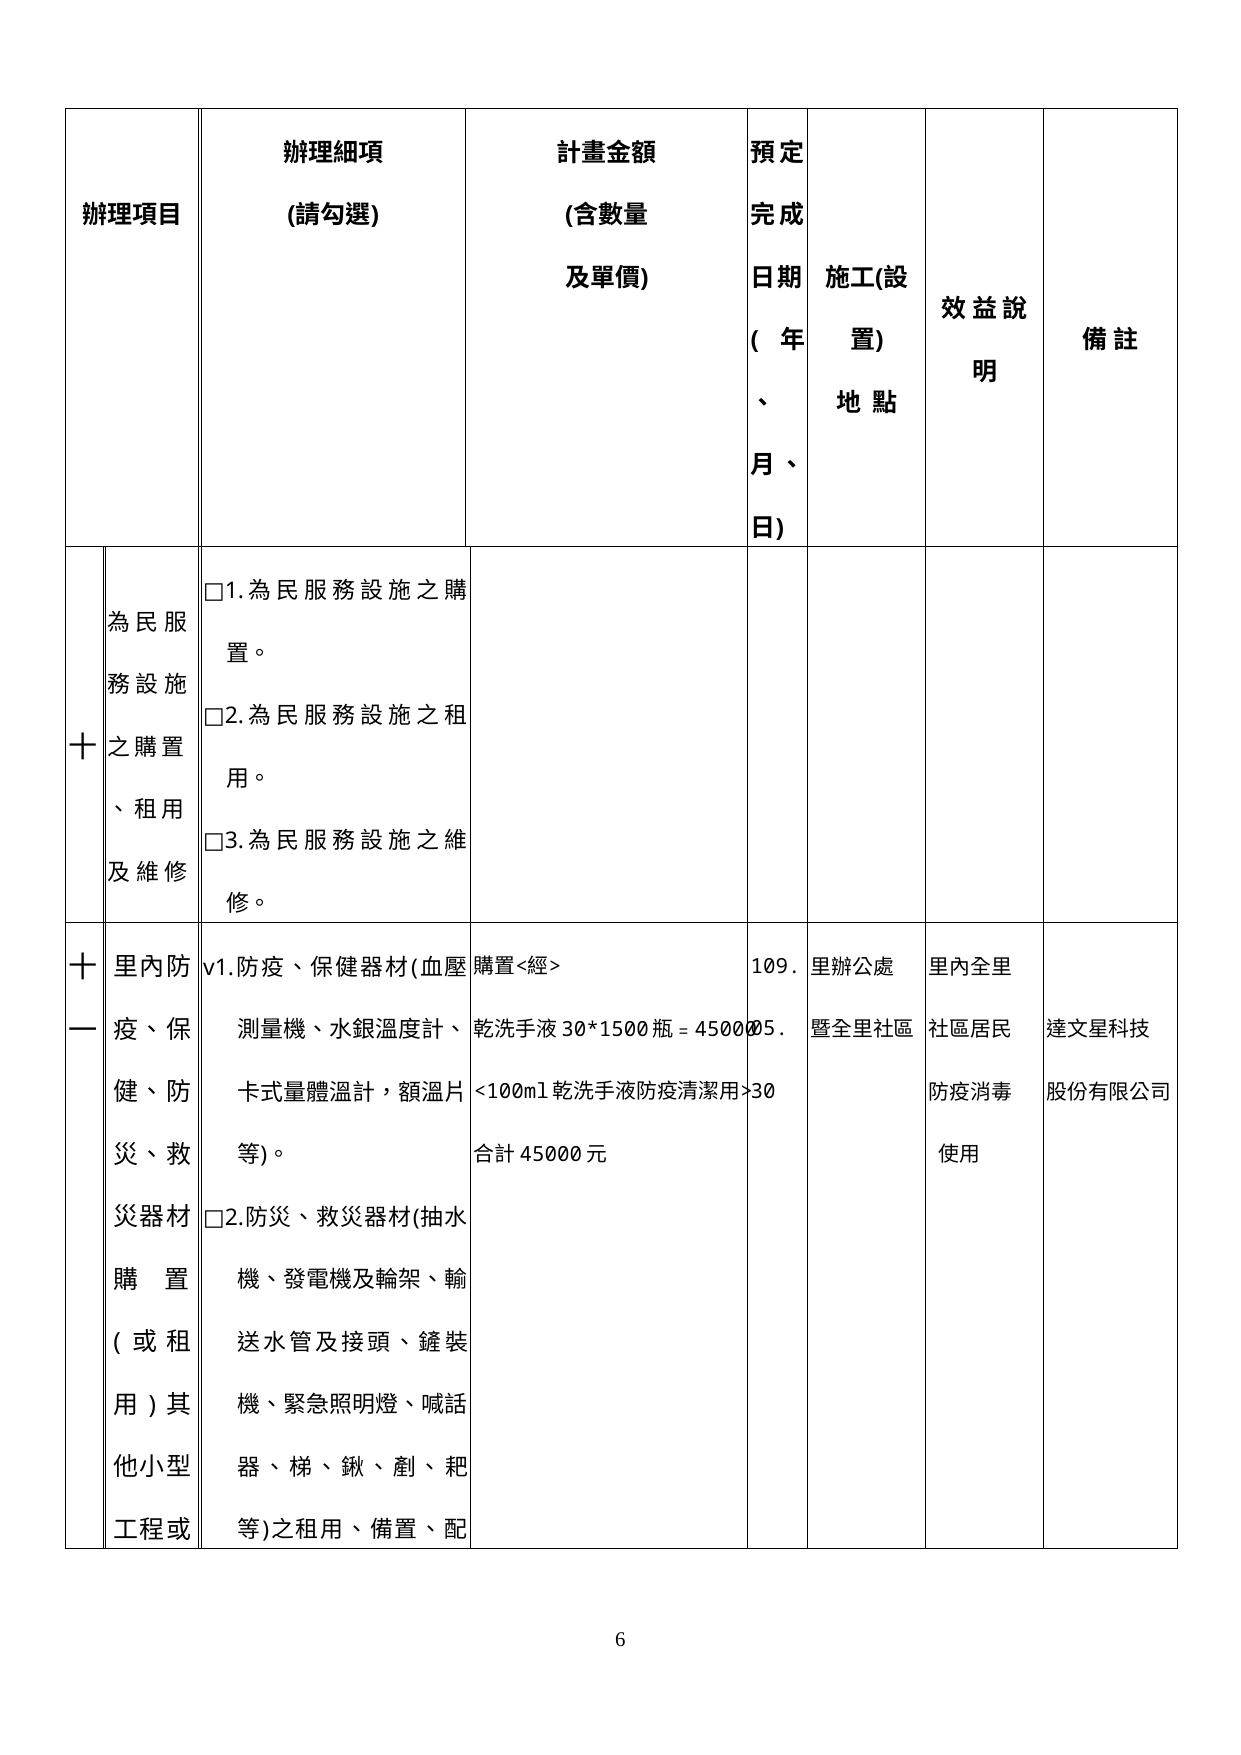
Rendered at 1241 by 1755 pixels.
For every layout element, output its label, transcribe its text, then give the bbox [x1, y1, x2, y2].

table_header 計畫金額 (含數量 及單價) [466, 109, 747, 546]
table_header 預定完成日期(年、月、日) [748, 109, 807, 546]
table_header 效 益 說 明 [926, 109, 1043, 546]
table_cell [926, 547, 1043, 922]
table_cell □1.為民服務設施之購置。 □2.為民服務設施之租用。 □3.為民服務設施之維修。 [202, 547, 470, 922]
table_header 施工(設置) 地 點 [808, 109, 925, 546]
table_cell 十 [66, 547, 103, 922]
table_cell 109. 05. 30 [748, 923, 807, 1548]
table_cell 十一 [66, 923, 103, 1548]
table_cell 購置<經> 乾洗手液30*1500瓶﹦45000元 <100ml乾洗手液防疫清潔用> 合計45000元 [471, 923, 747, 1548]
table_cell [471, 547, 747, 922]
table_cell [808, 547, 925, 922]
table_cell [1044, 547, 1177, 922]
table_cell 為民服務設施 之 購 置 、 租 用 及 維 修 [106, 547, 198, 922]
table_cell v1.防疫、保健器材(血壓測量機、水銀溫度計、卡式量體溫計，額溫片等)。 □2.防災、救災器材(抽水機、發電機及輪架、輸送水管及接頭、鏟裝機、緊急照明燈、喊話器、梯、鍬、剷、耙等)之租用、備置、配 [202, 923, 470, 1548]
table_header 備 註 [1044, 109, 1177, 546]
table_cell 里內防疫、保健、防災、救災器材購置(或租用)其他小型工程或 [106, 923, 198, 1548]
table_cell 里辦公處 暨全里社區 [808, 923, 925, 1548]
table_header 辦理細項 (請勾選) [202, 109, 465, 546]
table_cell 達文星科技 股份有限公司 [1044, 923, 1177, 1548]
table_cell 里內全里 社區居民 防疫消毒 使用 [926, 923, 1043, 1548]
table_cell [748, 547, 807, 922]
table_header 辦理項目 [66, 109, 198, 546]
